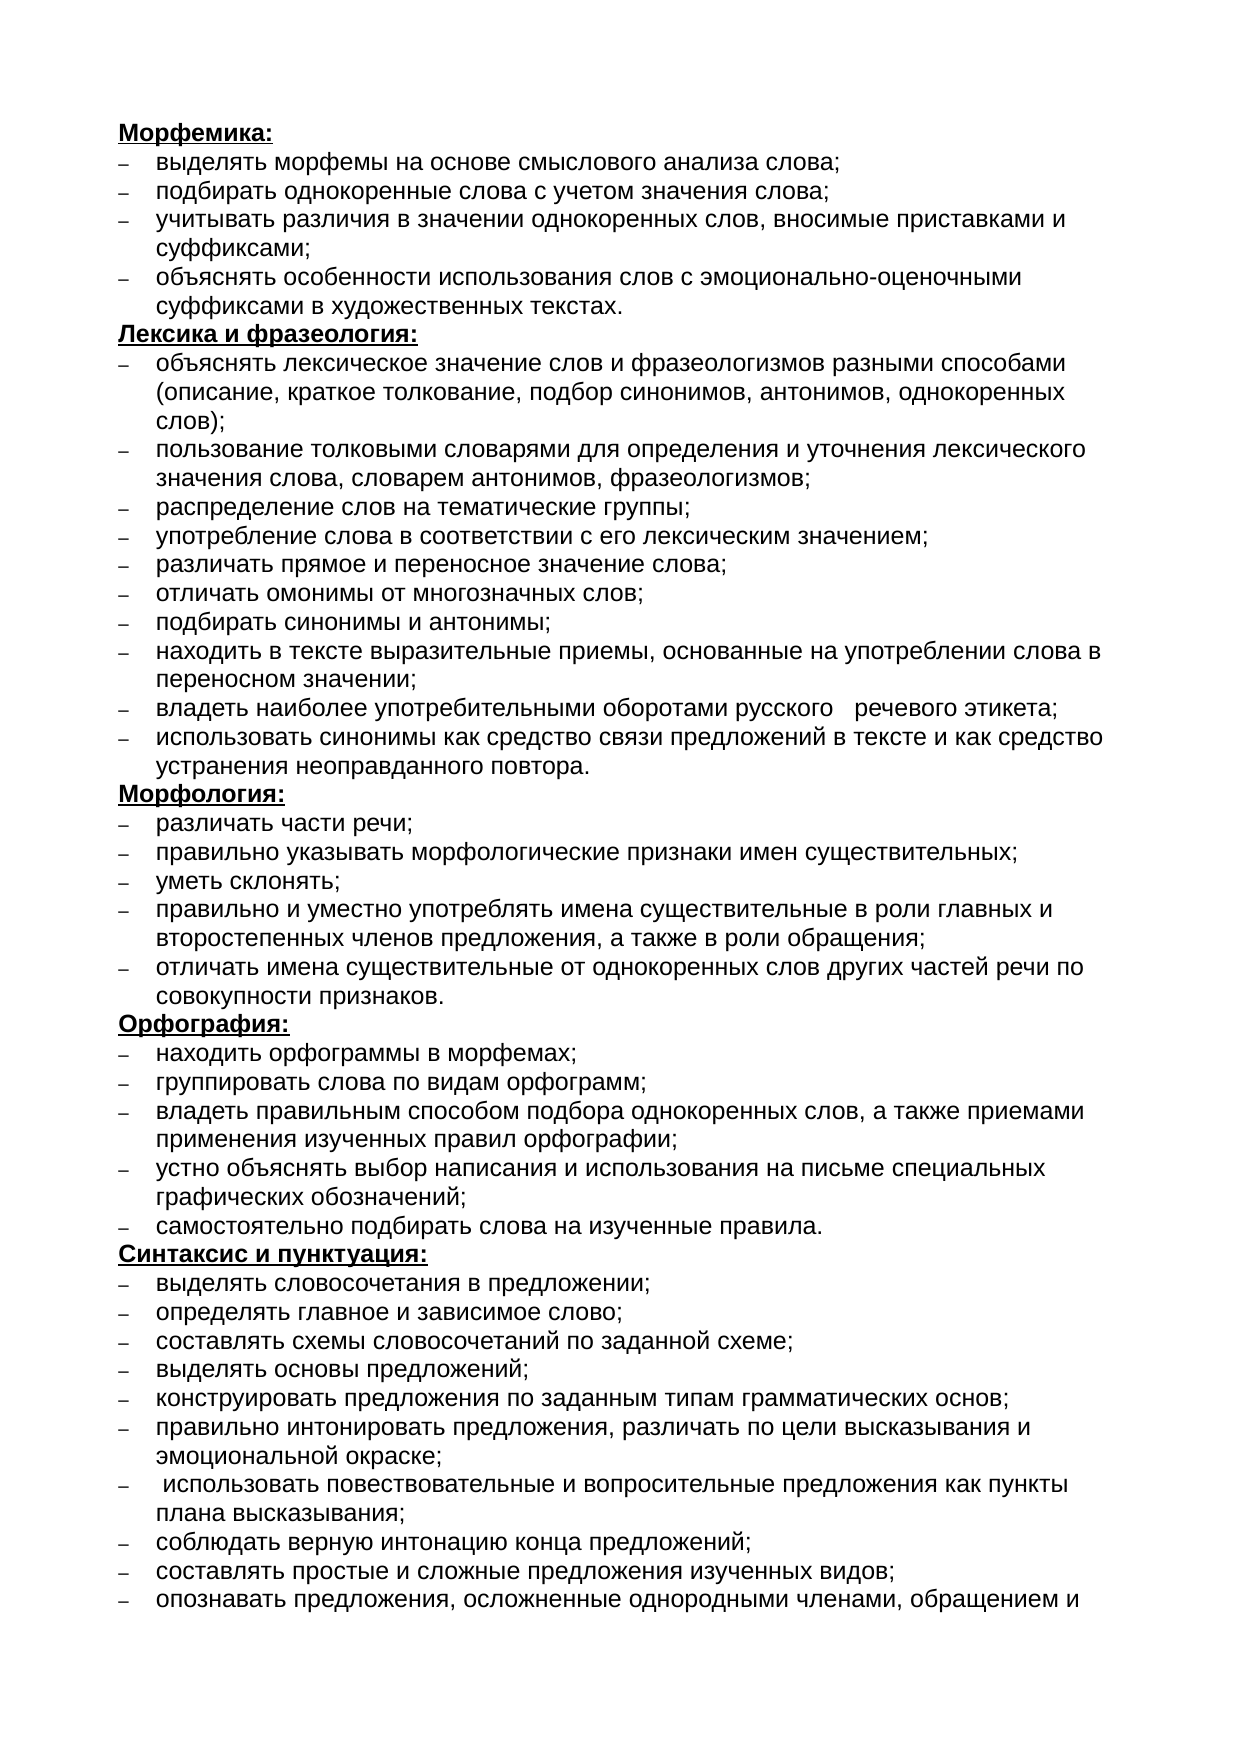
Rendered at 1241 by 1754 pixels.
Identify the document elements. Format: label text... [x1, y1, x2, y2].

list использовать синонимы как средство связи предложений в тексте и как средство устранения неоправданного повтора. [118, 722, 1122, 779]
text Синтаксис и пунктуация: [118, 1239, 1122, 1268]
list различать части речи; [118, 808, 1122, 837]
list использовать повествовательные и вопросительные предложения как пункты плана высказывания; [118, 1469, 1122, 1527]
text Морфемика: [118, 118, 1122, 147]
list употребление слова в соответствии с его лексическим значением; [118, 521, 1122, 549]
list учитывать различия в значении однокоренных слов, вносимые приставками и суффиксами; [118, 204, 1122, 262]
list составлять схемы словосочетаний по заданной схеме; [118, 1326, 1122, 1354]
list выделять словосочетания в предложении; [118, 1268, 1122, 1297]
list владеть наиболее употребительными оборотами русского речевого этикета; [118, 693, 1122, 722]
list правильно интонировать предложения, различать по цели высказывания и эмоциональной окраске; [118, 1412, 1122, 1469]
text Морфология: [118, 779, 1122, 808]
list подбирать синонимы и антонимы; [118, 607, 1122, 636]
list объяснять особенности использования слов с эмоционально-оценочными суффиксами в художественных текстах. [118, 262, 1122, 319]
list конструировать предложения по заданным типам грамматических основ; [118, 1383, 1122, 1412]
list устно объяснять выбор написания и использования на письме специальных графических обозначений; [118, 1153, 1122, 1211]
list выделять основы предложений; [118, 1354, 1122, 1383]
list определять главное и зависимое слово; [118, 1297, 1122, 1326]
list группировать слова по видам орфограмм; [118, 1067, 1122, 1096]
list отличать омонимы от многозначных слов; [118, 578, 1122, 607]
list находить в тексте выразительные приемы, основанные на употреблении слова в переносном значении; [118, 636, 1122, 693]
list отличать имена существительные от однокоренных слов других частей речи по совокупности признаков. [118, 952, 1122, 1009]
list объяснять лексическое значение слов и фразеологизмов разными способами (описание, краткое толкование, подбор синонимов, антонимов, однокоренных слов); [118, 348, 1122, 434]
text Орфография: [118, 1009, 1122, 1038]
list находить орфограммы в морфемах; [118, 1038, 1122, 1067]
list правильно указывать морфологические признаки имен существительных; [118, 837, 1122, 866]
list составлять простые и сложные предложения изученных видов; [118, 1556, 1122, 1584]
list подбирать однокоренные слова с учетом значения слова; [118, 176, 1122, 204]
list уметь склонять; [118, 866, 1122, 894]
list распределение слов на тематические группы; [118, 492, 1122, 521]
list различать прямое и переносное значение слова; [118, 549, 1122, 578]
list правильно и уместно употреблять имена существительные в роли главных и второстепенных членов предложения, а также в роли обращения; [118, 894, 1122, 952]
list выделять морфемы на основе смыслового анализа слова; [118, 147, 1122, 176]
list соблюдать верную интонацию конца предложений; [118, 1527, 1122, 1556]
list опознавать предложения, осложненные однородными членами, обращением и [118, 1584, 1122, 1613]
text Лексика и фразеология: [118, 319, 1122, 348]
list владеть правильным способом подбора однокоренных слов, а также приемами применения изученных правил орфографии; [118, 1096, 1122, 1153]
list пользование толковыми словарями для определения и уточнения лексического значения слова, словарем антонимов, фразеологизмов; [118, 434, 1122, 492]
list самостоятельно подбирать слова на изученные правила. [118, 1211, 1122, 1239]
